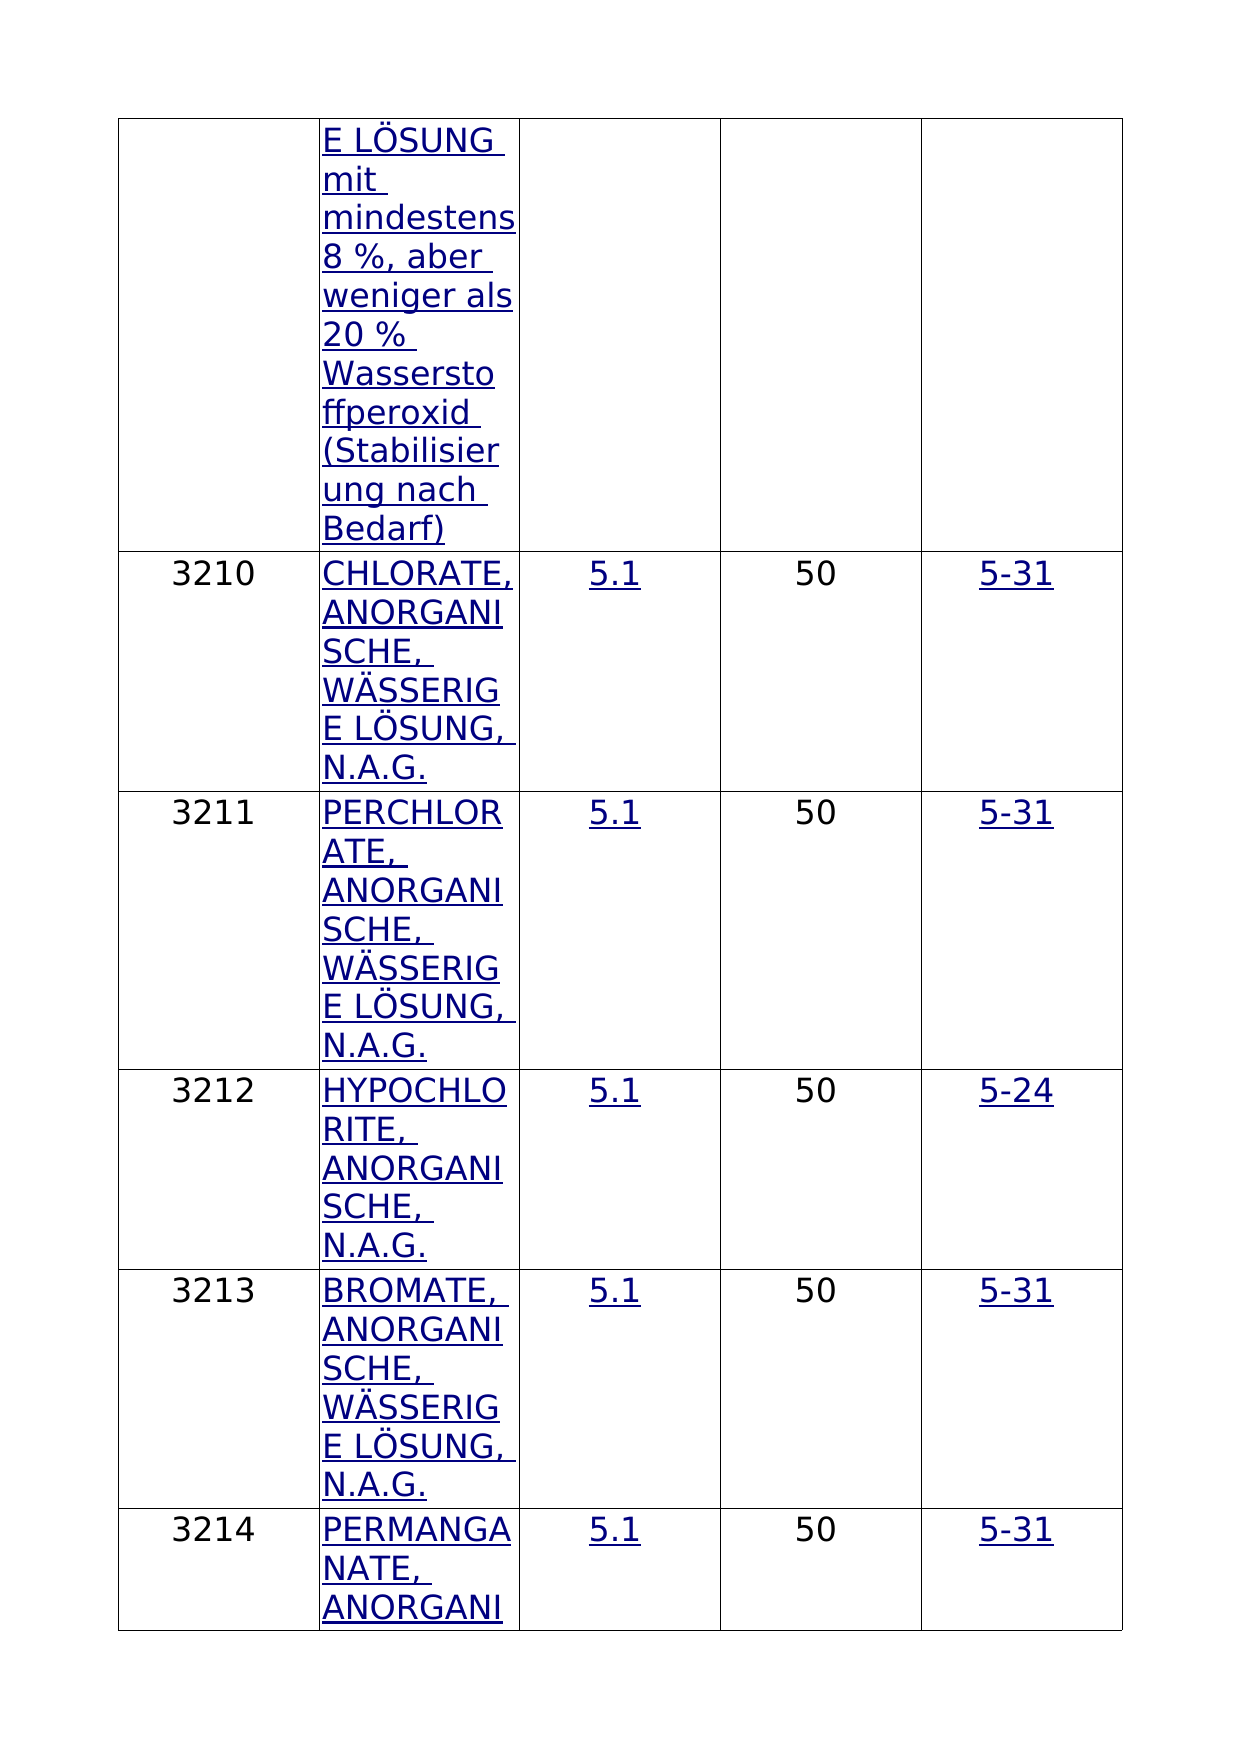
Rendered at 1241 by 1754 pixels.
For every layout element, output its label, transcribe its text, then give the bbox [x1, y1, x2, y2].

table_cell 5.1 [520, 1270, 720, 1508]
table_cell 5-31 [922, 1270, 1122, 1508]
table_cell 5.1 [520, 792, 720, 1068]
table_cell 5-24 [922, 1070, 1122, 1269]
table_cell 50 [721, 792, 921, 1068]
table_cell HYPOCHLORITE, ANORGANISCHE, N.A.G. [320, 1070, 519, 1269]
table_cell 5.1 [520, 1509, 720, 1630]
table_cell BROMATE, ANORGANISCHE, WÄSSERIGE LÖSUNG, N.A.G. [320, 1270, 519, 1508]
table_cell 5-31 [922, 552, 1122, 791]
table_cell [922, 119, 1122, 551]
table_cell 5-31 [922, 1509, 1122, 1630]
table_cell PERCHLORATE, ANORGANISCHE, WÄSSERIGE LÖSUNG, N.A.G. [320, 792, 519, 1068]
table_cell 50 [721, 1070, 921, 1269]
table_cell 50 [721, 1270, 921, 1508]
table_cell [721, 119, 921, 551]
table_cell E LÖSUNG mit mindestens 8 %, aber weniger als 20 % Wasserstoffperoxid (Stabilisierung nach Bedarf) [320, 119, 519, 551]
table_cell 5.1 [520, 552, 720, 791]
table_cell 3211 [119, 792, 319, 1068]
table_cell 3210 [119, 552, 319, 791]
table_cell 5-31 [922, 792, 1122, 1068]
table_cell 50 [721, 552, 921, 791]
table_cell CHLORATE, ANORGANISCHE, WÄSSERIGE LÖSUNG, N.A.G. [320, 552, 519, 791]
table_cell [119, 119, 319, 551]
table_cell 50 [721, 1509, 921, 1630]
table_cell 3214 [119, 1509, 319, 1630]
table_cell 3213 [119, 1270, 319, 1508]
table_cell 3212 [119, 1070, 319, 1269]
table_cell 5.1 [520, 1070, 720, 1269]
table_cell PERMANGANATE, ANORGANI [320, 1509, 519, 1630]
table_cell [520, 119, 720, 551]
